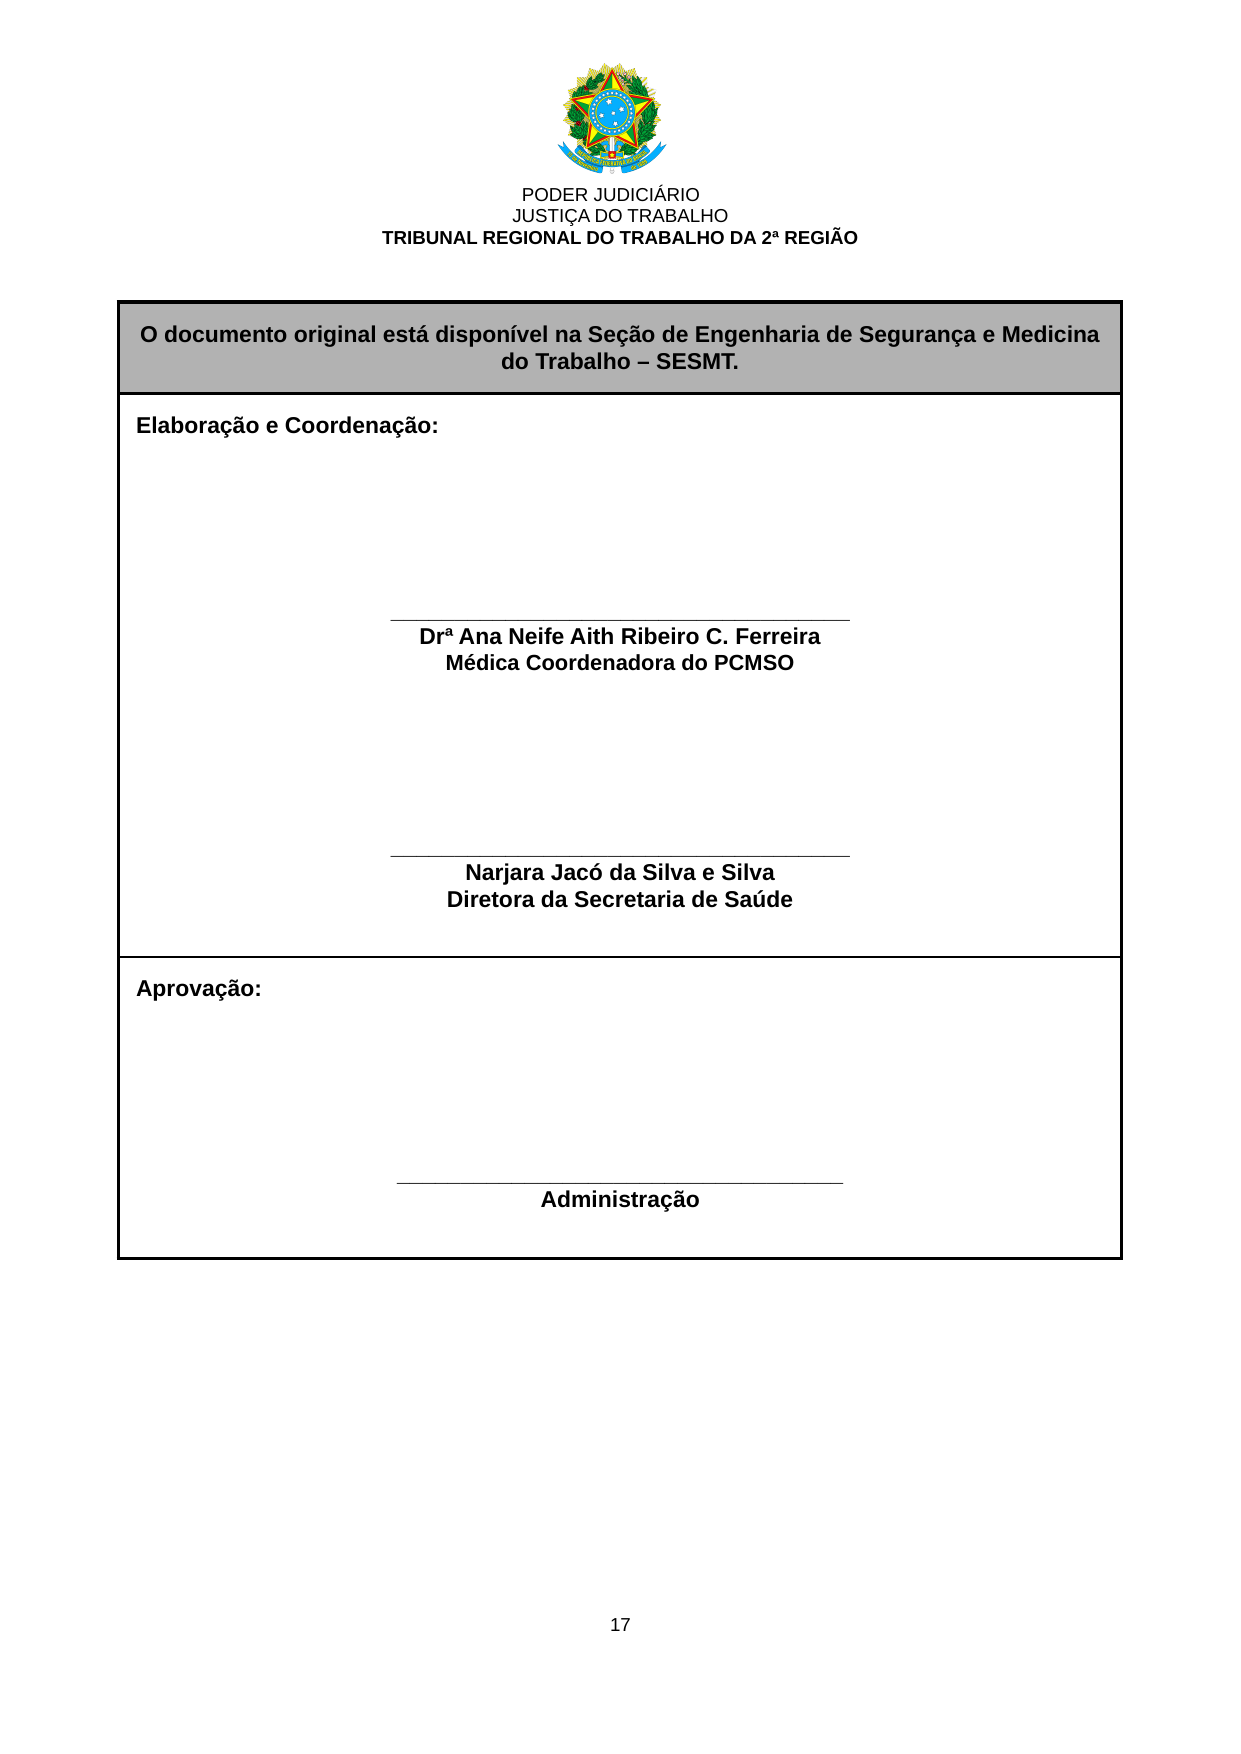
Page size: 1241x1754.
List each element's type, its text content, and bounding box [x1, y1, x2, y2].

table_header O documento original está disponível na Seção de Engenharia de Segurança e Medicina do Trabalho – SESMT. [120, 304, 1120, 392]
table_cell Aprovação: ___________________________________ Administração [120, 958, 1120, 1257]
table_cell Elaboração e Coordenação: ____________________________________ Drª Ana Neife Aith Ribeiro C. Ferreira Médica Coordenadora do PCMSO ____________________________________ Narjara Jacó da Silva e Silva Diretora da Secretaria de Saúde [120, 395, 1120, 956]
